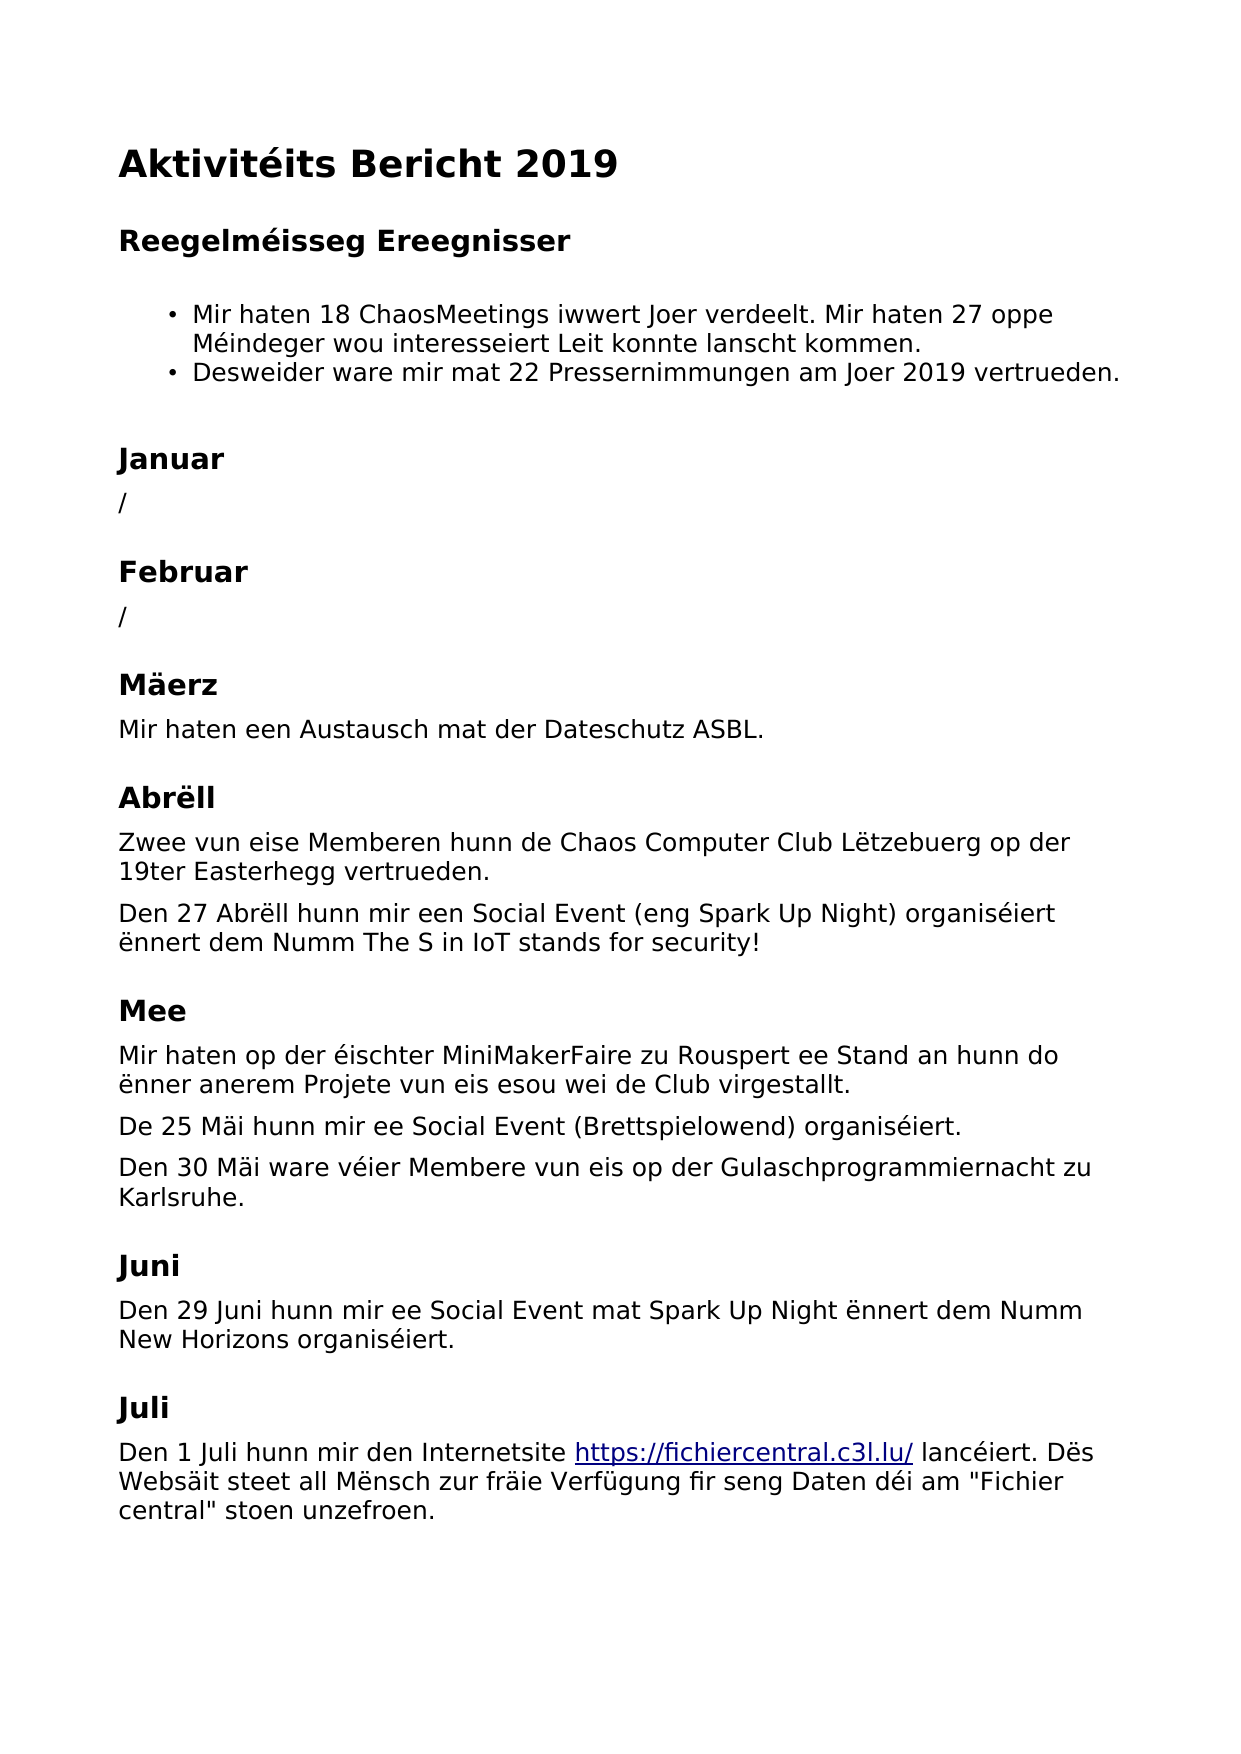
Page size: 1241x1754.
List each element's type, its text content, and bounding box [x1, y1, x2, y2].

text Mir haten een Austausch mat der Dateschutz ASBL. [118, 715, 1122, 744]
subtitle Abrëll [118, 782, 1122, 816]
text Zwee vun eise Memberen hunn de Chaos Computer Club Lëtzebuerg op der 19ter Easterhegg vertrueden. [118, 828, 1122, 886]
text Den 29 Juni hunn mir ee Social Event mat Spark Up Night ënnert dem Numm New Horizons organiséiert. [118, 1296, 1122, 1354]
subtitle Januar [118, 442, 1122, 476]
text Den 27 Abrëll hunn mir een Social Event (eng Spark Up Night) organiséiert ënnert dem Numm The S in IoT stands for security! [118, 899, 1122, 957]
list Desweider ware mir mat 22 Pressernimmungen am Joer 2019 vertrueden. [177, 358, 1122, 388]
list Mir haten 18 ChaosMeetings iwwert Joer verdeelt. Mir haten 27 oppe Méindeger wou interesseiert Leit konnte lanscht kommen. [177, 300, 1122, 358]
text / [118, 489, 1122, 518]
text De 25 Mäi hunn mir ee Social Event (Brettspielowend) organiséiert. [118, 1112, 1122, 1141]
subtitle Aktivitéits Bericht 2019 [118, 143, 1122, 187]
text Den 1 Juli hunn mir den Internetsite https://fichiercentral.c3l.lu/ lancéiert. Dës Websäit steet all Mënsch zur fräie Verfügung fir seng Daten déi am "Fichier central" stoen unzefroen. [118, 1438, 1122, 1526]
text / [118, 602, 1122, 631]
subtitle Juli [118, 1392, 1122, 1426]
subtitle Februar [118, 555, 1122, 589]
text Den 30 Mäi ware véier Membere vun eis op der Gulaschprogrammiernacht zu Karlsruhe. [118, 1154, 1122, 1212]
subtitle Mäerz [118, 668, 1122, 702]
text Mir haten op der éischter MiniMakerFaire zu Rouspert ee Stand an hunn do ënner anerem Projete vun eis esou wei de Club virgestallt. [118, 1041, 1122, 1099]
subtitle Mee [118, 995, 1122, 1029]
subtitle Reegelméisseg Ereegnisser [118, 224, 1122, 258]
subtitle Juni [118, 1249, 1122, 1283]
